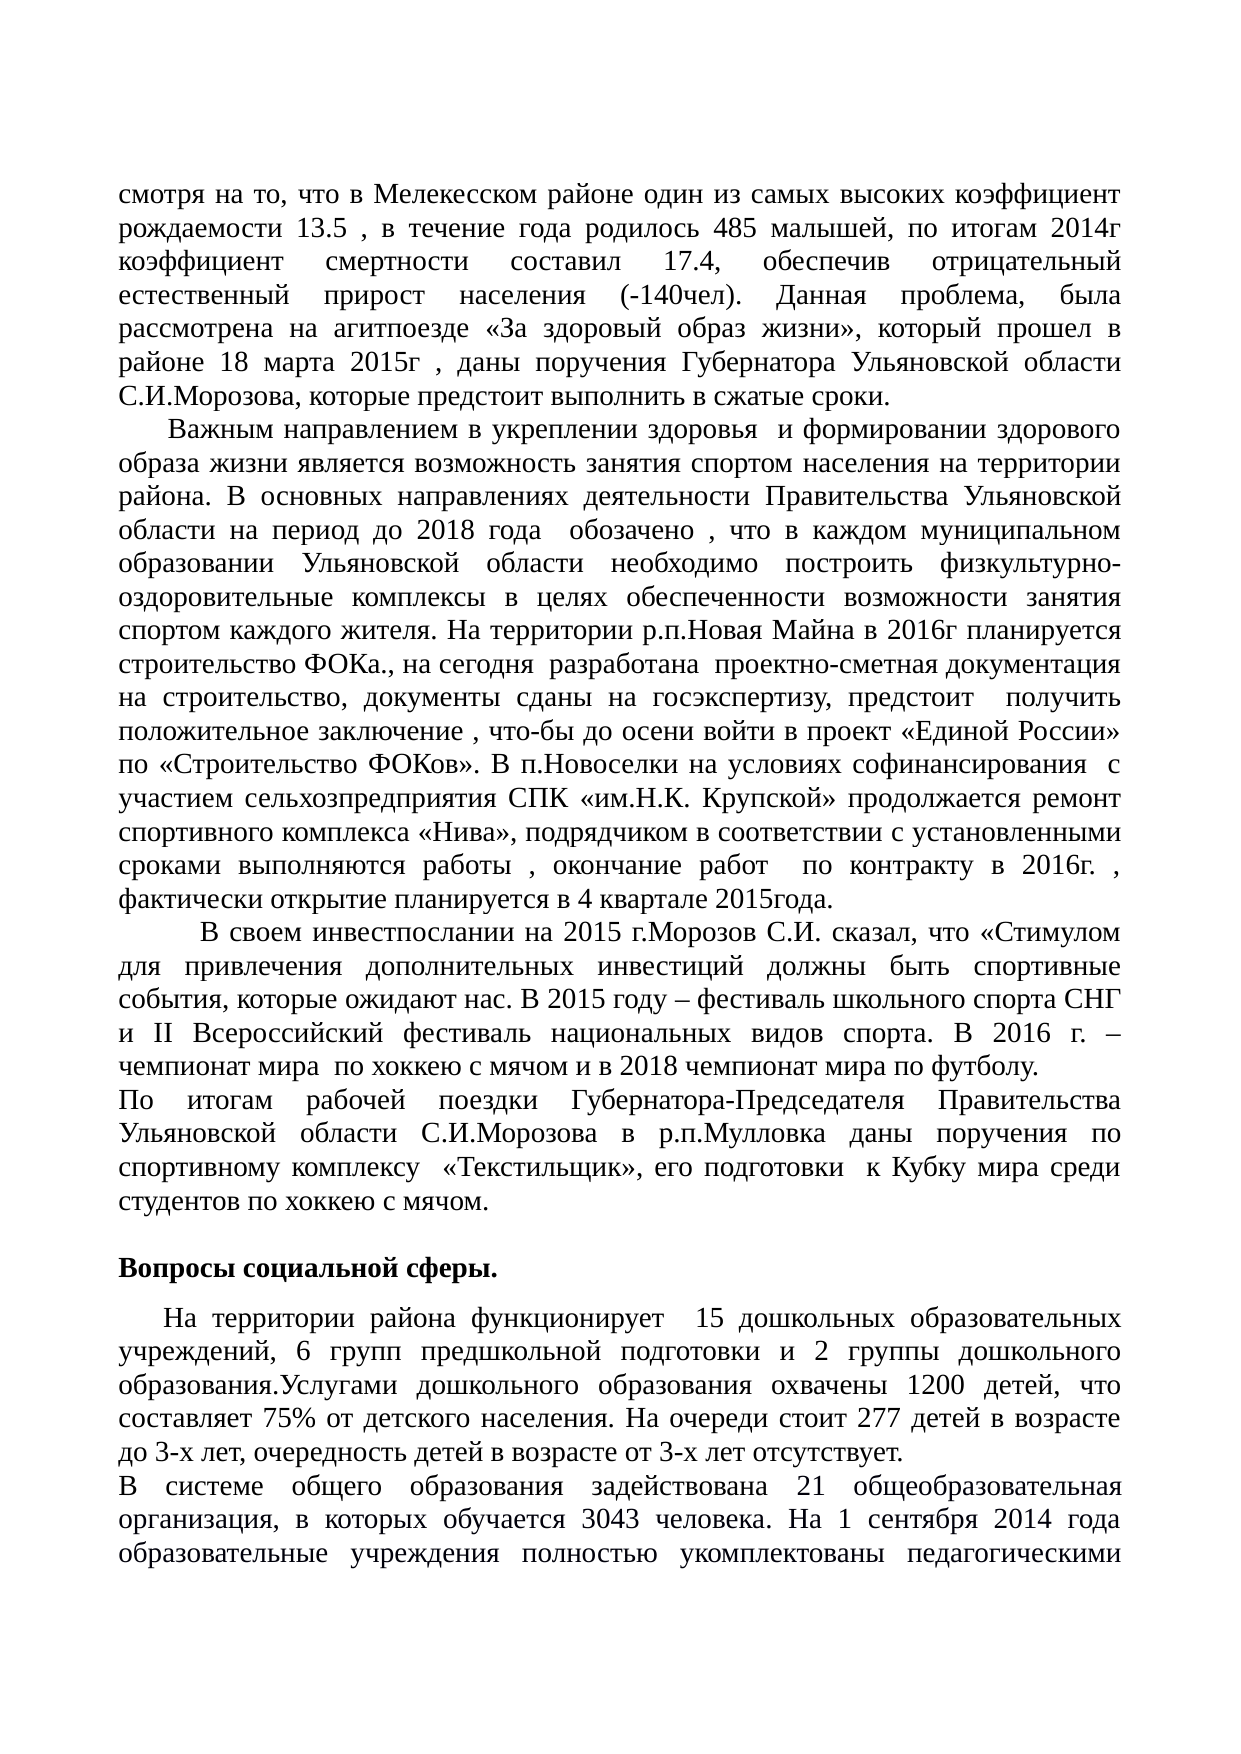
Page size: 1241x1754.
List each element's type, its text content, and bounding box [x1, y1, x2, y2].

text Вопросы социальной сферы. [118, 1250, 1122, 1283]
text В своем инвестпослании на 2015 г.Морозов С.И. сказал, что «Стимулом для привлечения дополнительных инвестиций должны быть спортивные события, которые ожидают нас. В 2015 году – фестиваль школьного спорта СНГ и II Всероссийский фестиваль национальных видов спорта. В 2016 г. – чемпионат мира по хоккею с мячом и в 2018 чемпионат мира по футболу. [118, 914, 1122, 1082]
text В системе общего образования задействована 21 общеобразовательная организация, в которых обучается 3043 человека. На 1 сентября 2014 года образовательные учреждения полностью укомплектованы педагогическими [118, 1468, 1122, 1568]
text На территории района функционирует 15 дошкольных образовательных учреждений, 6 групп предшкольной подготовки и 2 группы дошкольного образования.Услугами дошкольного образования охвачены 1200 детей, что составляет 75% от детского населения. На очереди стоит 277 детей в возрасте до 3-х лет, очередность детей в возрасте от 3-х лет отсутствует. [118, 1300, 1122, 1468]
text смотря на то, что в Мелекесском районе один из самых высоких коэффициент рождаемости 13.5 , в течение года родилось 485 малышей, по итогам 2014г коэффициент смертности составил 17.4, обеспечив отрицательный естественный прирост населения (-140чел). Данная проблема, была рассмотрена на агитпоезде «За здоровый образ жизни», который прошел в районе 18 марта 2015г , даны поручения Губернатора Ульяновской области С.И.Морозова, которые предстоит выполнить в сжатые сроки. [118, 176, 1122, 411]
text По итогам рабочей поездки Губернатора-Председателя Правительства Ульяновской области С.И.Морозова в р.п.Мулловка даны поручения по спортивному комплексу «Текстильщик», его подготовки к Кубку мира среди студентов по хоккею с мячом. [118, 1082, 1122, 1216]
text Важным направлением в укреплении здоровья и формировании здорового образа жизни является возможность занятия спортом населения на территории района. В основных направлениях деятельности Правительства Ульяновской области на период до 2018 года обозачено , что в каждом муниципальном образовании Ульяновской области необходимо построить физкультурно-оздоровительные комплексы в целях обеспеченности возможности занятия спортом каждого жителя. На территории р.п.Новая Майна в 2016г планируется строительство ФОКа., на сегодня разработана проектно-сметная документация на строительство, документы сданы на госэкспертизу, предстоит получить положительное заключение , что-бы до осени войти в проект «Единой России» по «Строительство ФОКов». В п.Новоселки на условиях софинансирования с участием сельхозпредприятия СПК «им.Н.К. Крупской» продолжается ремонт спортивного комплекса «Нива», подрядчиком в соответствии с установленными сроками выполняются работы , окончание работ по контракту в 2016г. , фактически открытие планируется в 4 квартале 2015года. [118, 411, 1122, 914]
